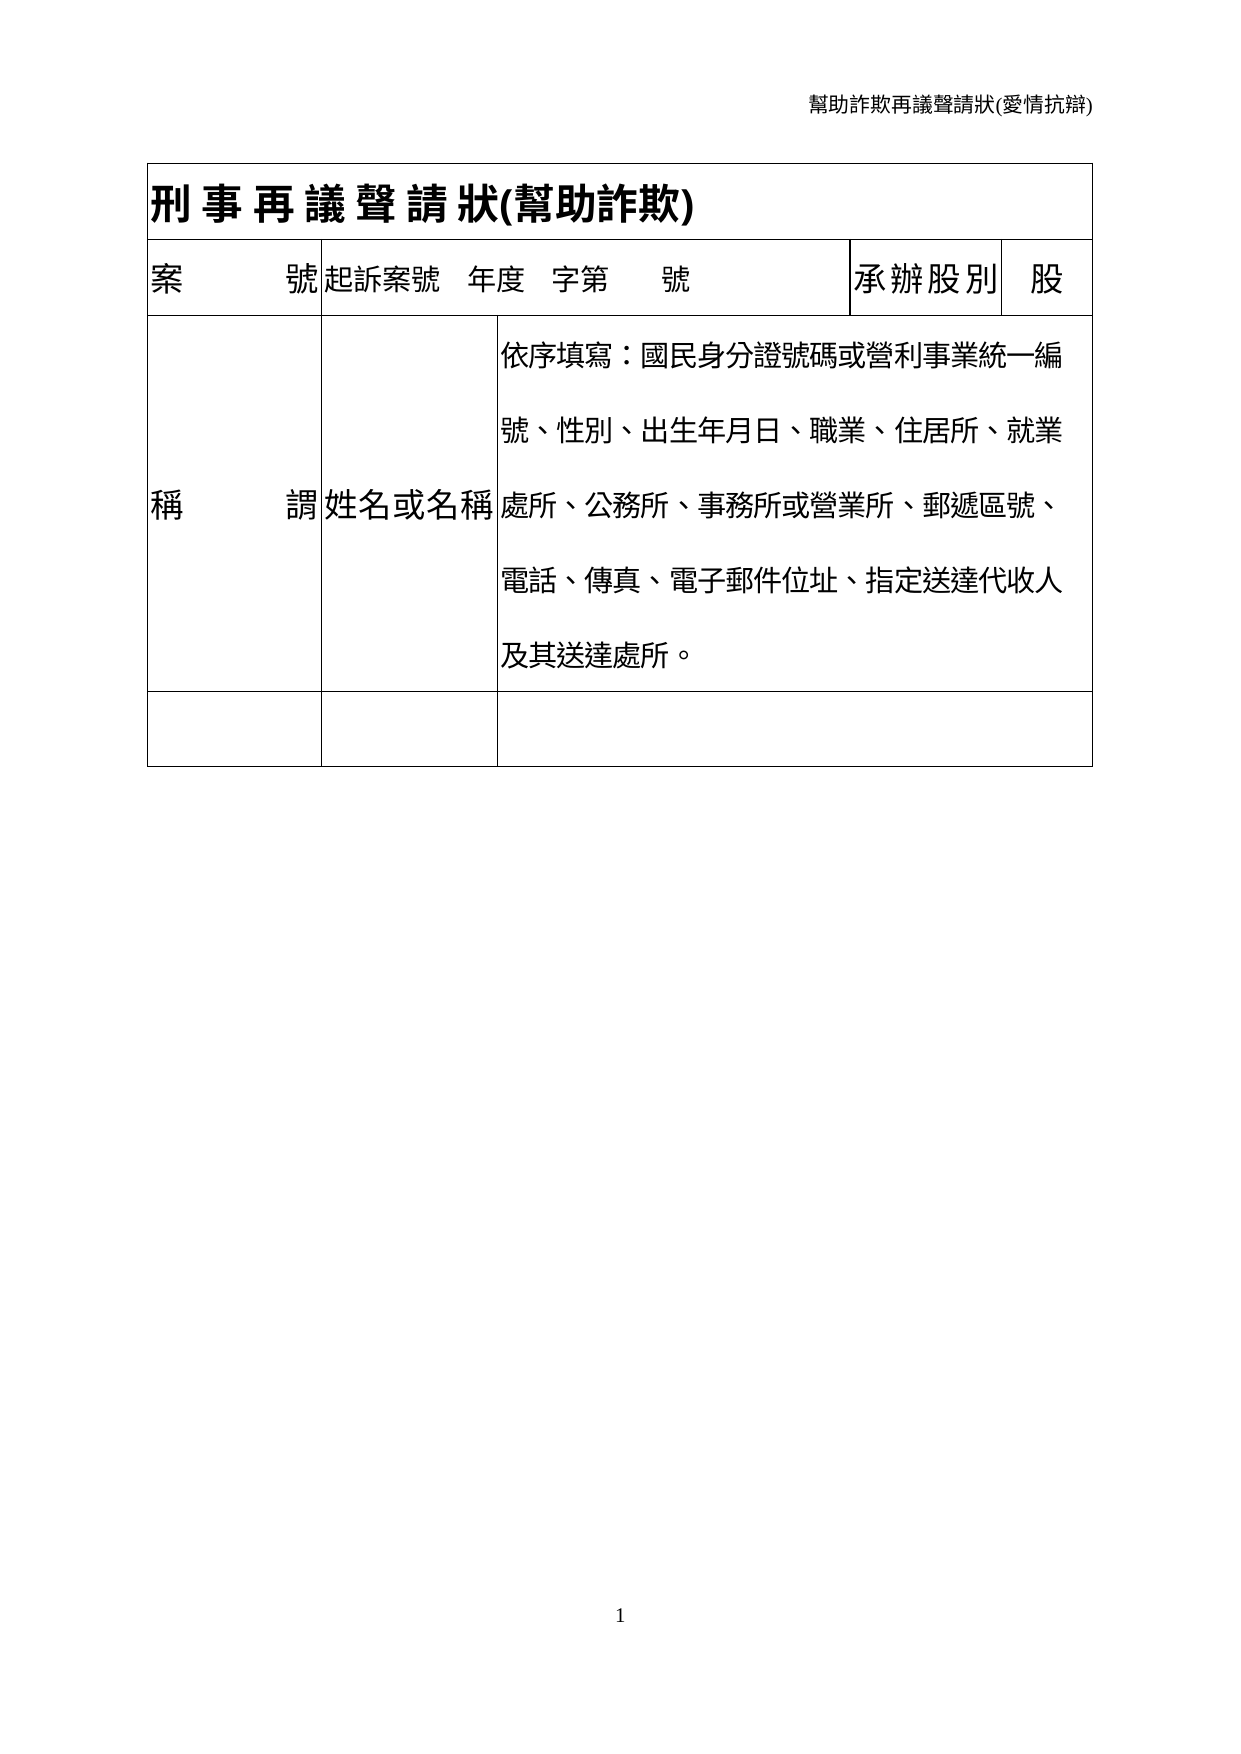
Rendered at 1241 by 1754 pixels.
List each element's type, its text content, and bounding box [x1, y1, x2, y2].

table_cell 依序填寫：國民身分證號碼或營利事業統一編號、性別、出生年月日、職業、住居所、就業處所、公務所、事務所或營業所、郵遞區號、電話、傳真、電子郵件位址、指定送達代收人及其送達處所。 [498, 316, 1092, 691]
table_header 刑 事 再 議 聲 請 狀(幫助詐欺) [148, 164, 1092, 239]
table_cell 承辦股別 [851, 240, 1001, 315]
table_cell 起訴案號 年度 字第 號 [322, 240, 849, 315]
table_cell 姓名或名稱 [322, 316, 497, 691]
table_cell 案號 [148, 240, 321, 315]
table_cell [498, 692, 1092, 766]
table_cell 股 [1002, 240, 1092, 315]
table_cell 稱謂 [148, 316, 321, 691]
table_cell [322, 692, 497, 766]
table_cell [148, 692, 321, 766]
